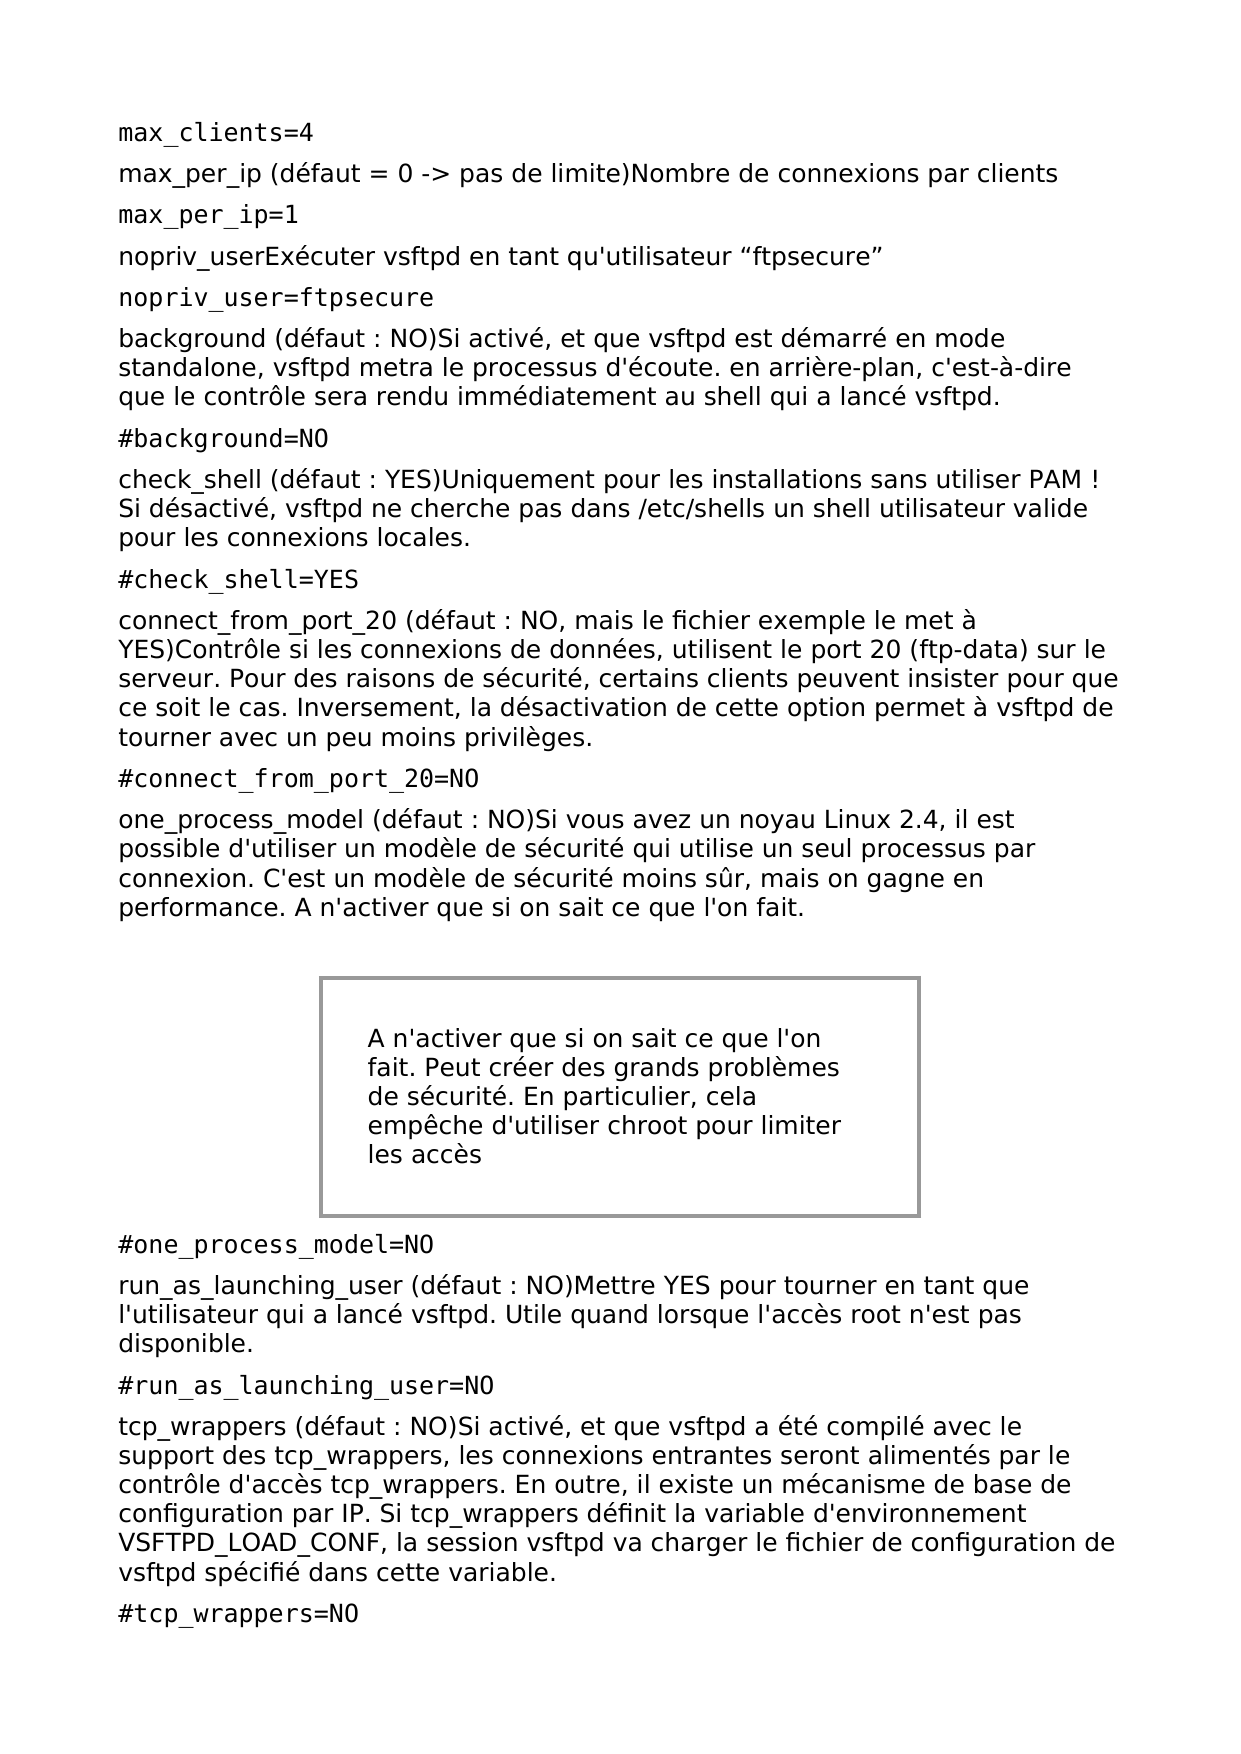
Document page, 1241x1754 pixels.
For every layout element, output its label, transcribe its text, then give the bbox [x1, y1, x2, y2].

text #background=NO [118, 424, 1122, 453]
text tcp_wrappers (défaut : NO)Si activé, et que vsftpd a été compilé avec le support des tcp_wrappers, les connexions entrantes seront alimentés par le contrôle d'accès tcp_wrappers. En outre, il existe un mécanisme de base de configuration par IP. Si tcp_wrappers définit la variable d'environnement VSFTPD_LOAD_CONF, la session vsftpd va charger le fichier de configuration de vsftpd spécifié dans cette variable. [118, 1412, 1122, 1587]
text #run_as_launching_user=NO [118, 1371, 1122, 1400]
text max_per_ip (défaut = 0 -> pas de limite)Nombre de connexions par clients [118, 159, 1122, 188]
text #check_shell=YES [118, 565, 1122, 594]
text one_process_model (défaut : NO)Si vous avez un noyau Linux 2.4, il est possible d'utiliser un modèle de sécurité qui utilise un seul processus par connexion. C'est un modèle de sécurité moins sûr, mais on gagne en performance. A n'activer que si on sait ce que l'on fait. [118, 805, 1122, 922]
text [323, 980, 917, 1214]
text background (défaut : NO)Si activé, et que vsftpd est démarré en mode standalone, vsftpd metra le processus d'écoute. en arrière-plan, c'est-à-dire que le contrôle sera rendu immédiatement au shell qui a lancé vsftpd. [118, 324, 1122, 412]
text nopriv_userExécuter vsftpd en tant qu'utilisateur “ftpsecure” [118, 242, 1122, 271]
text #tcp_wrappers=NO [118, 1599, 1122, 1629]
text nopriv_user=ftpsecure [118, 283, 1122, 312]
table_header A n'activer que si on sait ce que l'on fait. Peut créer des grands problèmes de sécurité. En particulier, cela empêche d'utiliser chroot pour limiter les accès [332, 989, 908, 1205]
text #one_process_model=NO [118, 934, 1122, 1259]
text #connect_from_port_20=NO [118, 764, 1122, 794]
text check_shell (défaut : YES)Uniquement pour les installations sans utiliser PAM ! Si désactivé, vsftpd ne cherche pas dans /etc/shells un shell utilisateur valide pour les connexions locales. [118, 465, 1122, 553]
text connect_from_port_20 (défaut : NO, mais le fichier exemple le met à YES)Contrôle si les connexions de données, utilisent le port 20 (ftp-data) sur le serveur. Pour des raisons de sécurité, certains clients peuvent insister pour que ce soit le cas. Inversement, la désactivation de cette option permet à vsftpd de tourner avec un peu moins privilèges. [118, 606, 1122, 752]
text run_as_launching_user (défaut : NO)Mettre YES pour tourner en tant que l'utilisateur qui a lancé vsftpd. Utile quand lorsque l'accès root n'est pas disponible. [118, 1271, 1122, 1358]
text max_clients=4 [118, 118, 1122, 147]
text max_per_ip=1 [118, 201, 1122, 230]
